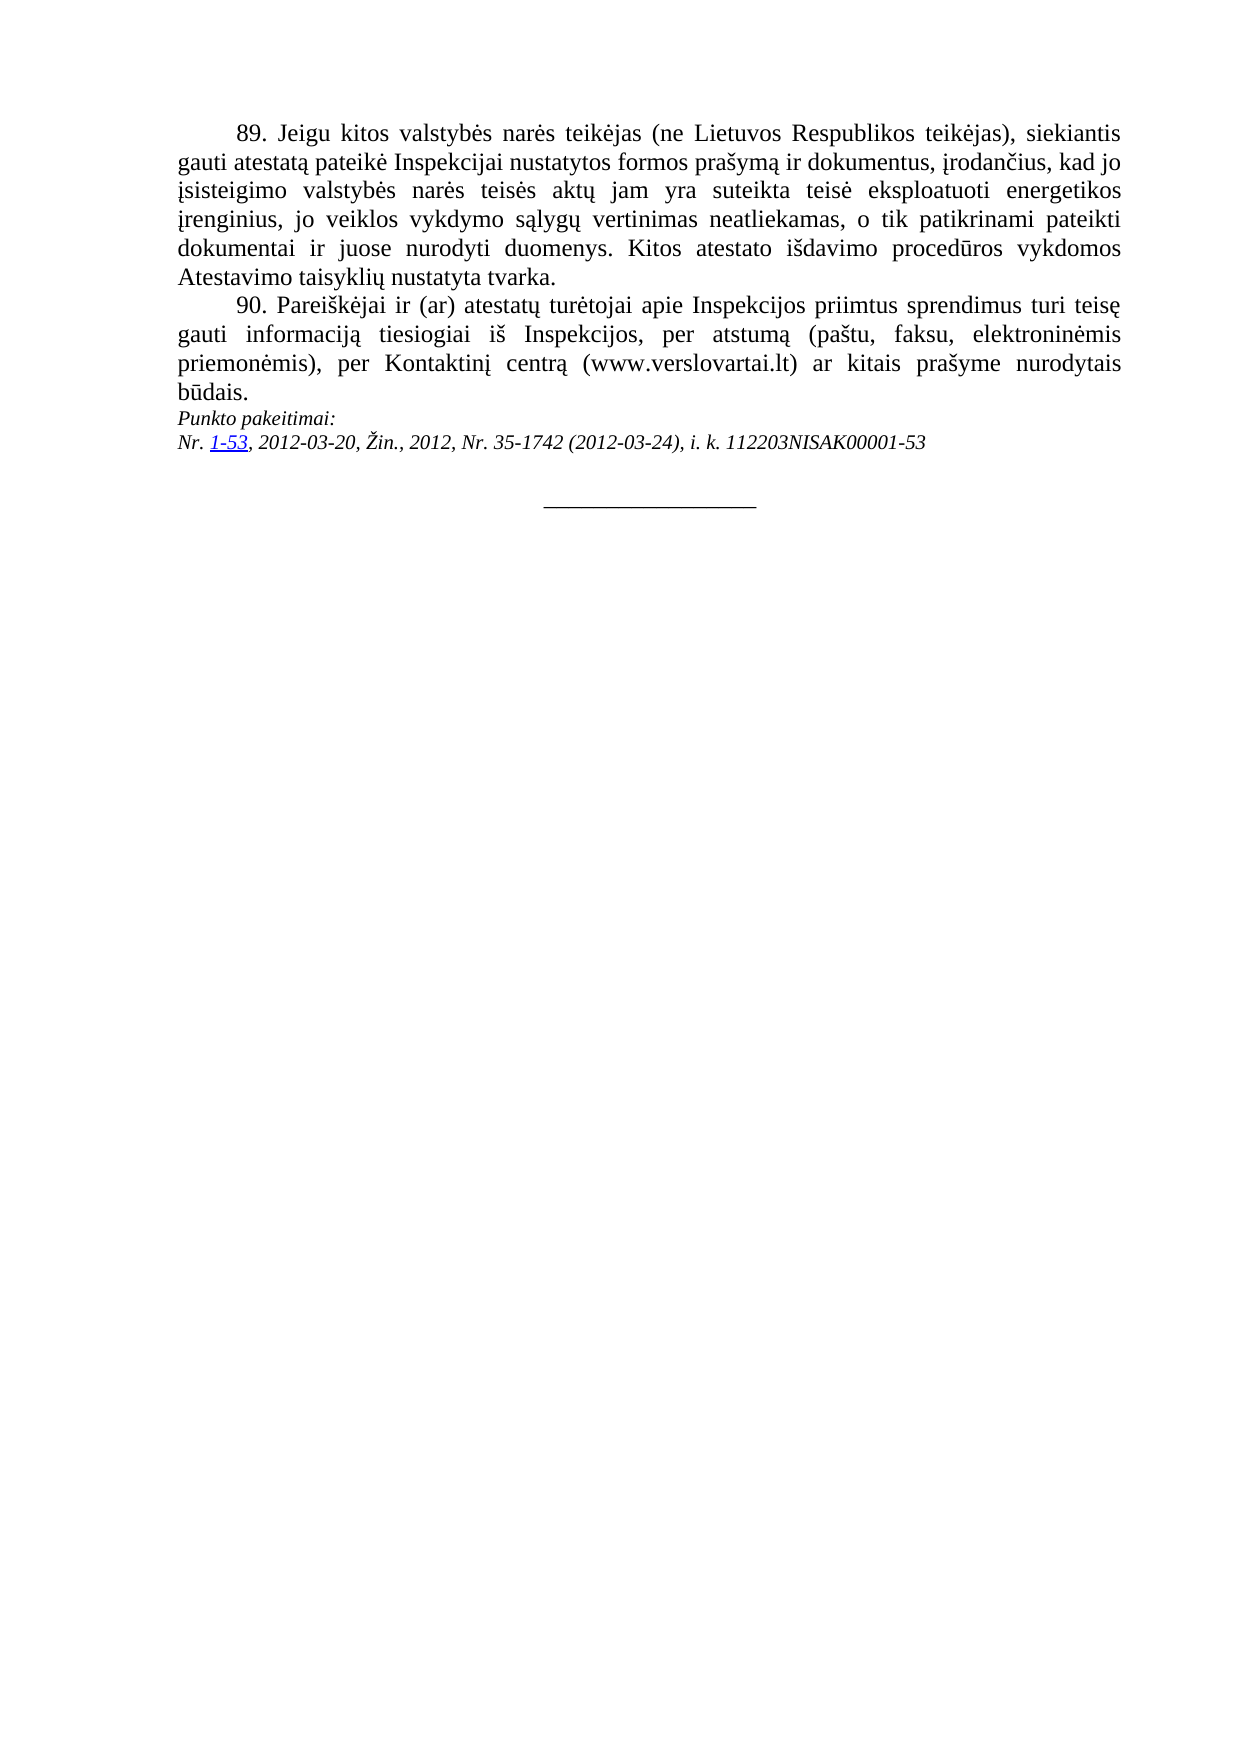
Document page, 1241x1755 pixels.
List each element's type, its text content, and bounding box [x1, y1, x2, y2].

text 89. Jeigu kitos valstybės narės teikėjas (ne Lietuvos Respublikos teikėjas), siekiantis gauti atestatą pateikė Inspekcijai nustatytos formos prašymą ir dokumentus, įrodančius, kad jo įsisteigimo valstybės narės teisės aktų jam yra suteikta teisė eksploatuoti energetikos įrenginius, jo veiklos vykdymo sąlygų vertinimas neatliekamas, o tik patikrinami pateikti dokumentai ir juose nurodyti duomenys. Kitos atestato išdavimo procedūros vykdomos Atestavimo taisyklių nustatyta tvarka. [177, 118, 1122, 291]
text Nr. 1-53, 2012-03-20, Žin., 2012, Nr. 35-1742 (2012-03-24), i. k. 112203NISAK00001-53 [177, 430, 1122, 454]
text Punkto pakeitimai: [177, 406, 1122, 430]
text 90. Pareiškėjai ir (ar) atestatų turėtojai apie Inspekcijos priimtus sprendimus turi teisę gauti informaciją tiesiogiai iš Inspekcijos, per atstumą (paštu, faksu, elektroninėmis priemonėmis), per Kontaktinį centrą (www.verslovartai.lt) ar kitais prašyme nurodytais būdais. [177, 291, 1122, 406]
text _________________ [177, 482, 1122, 511]
